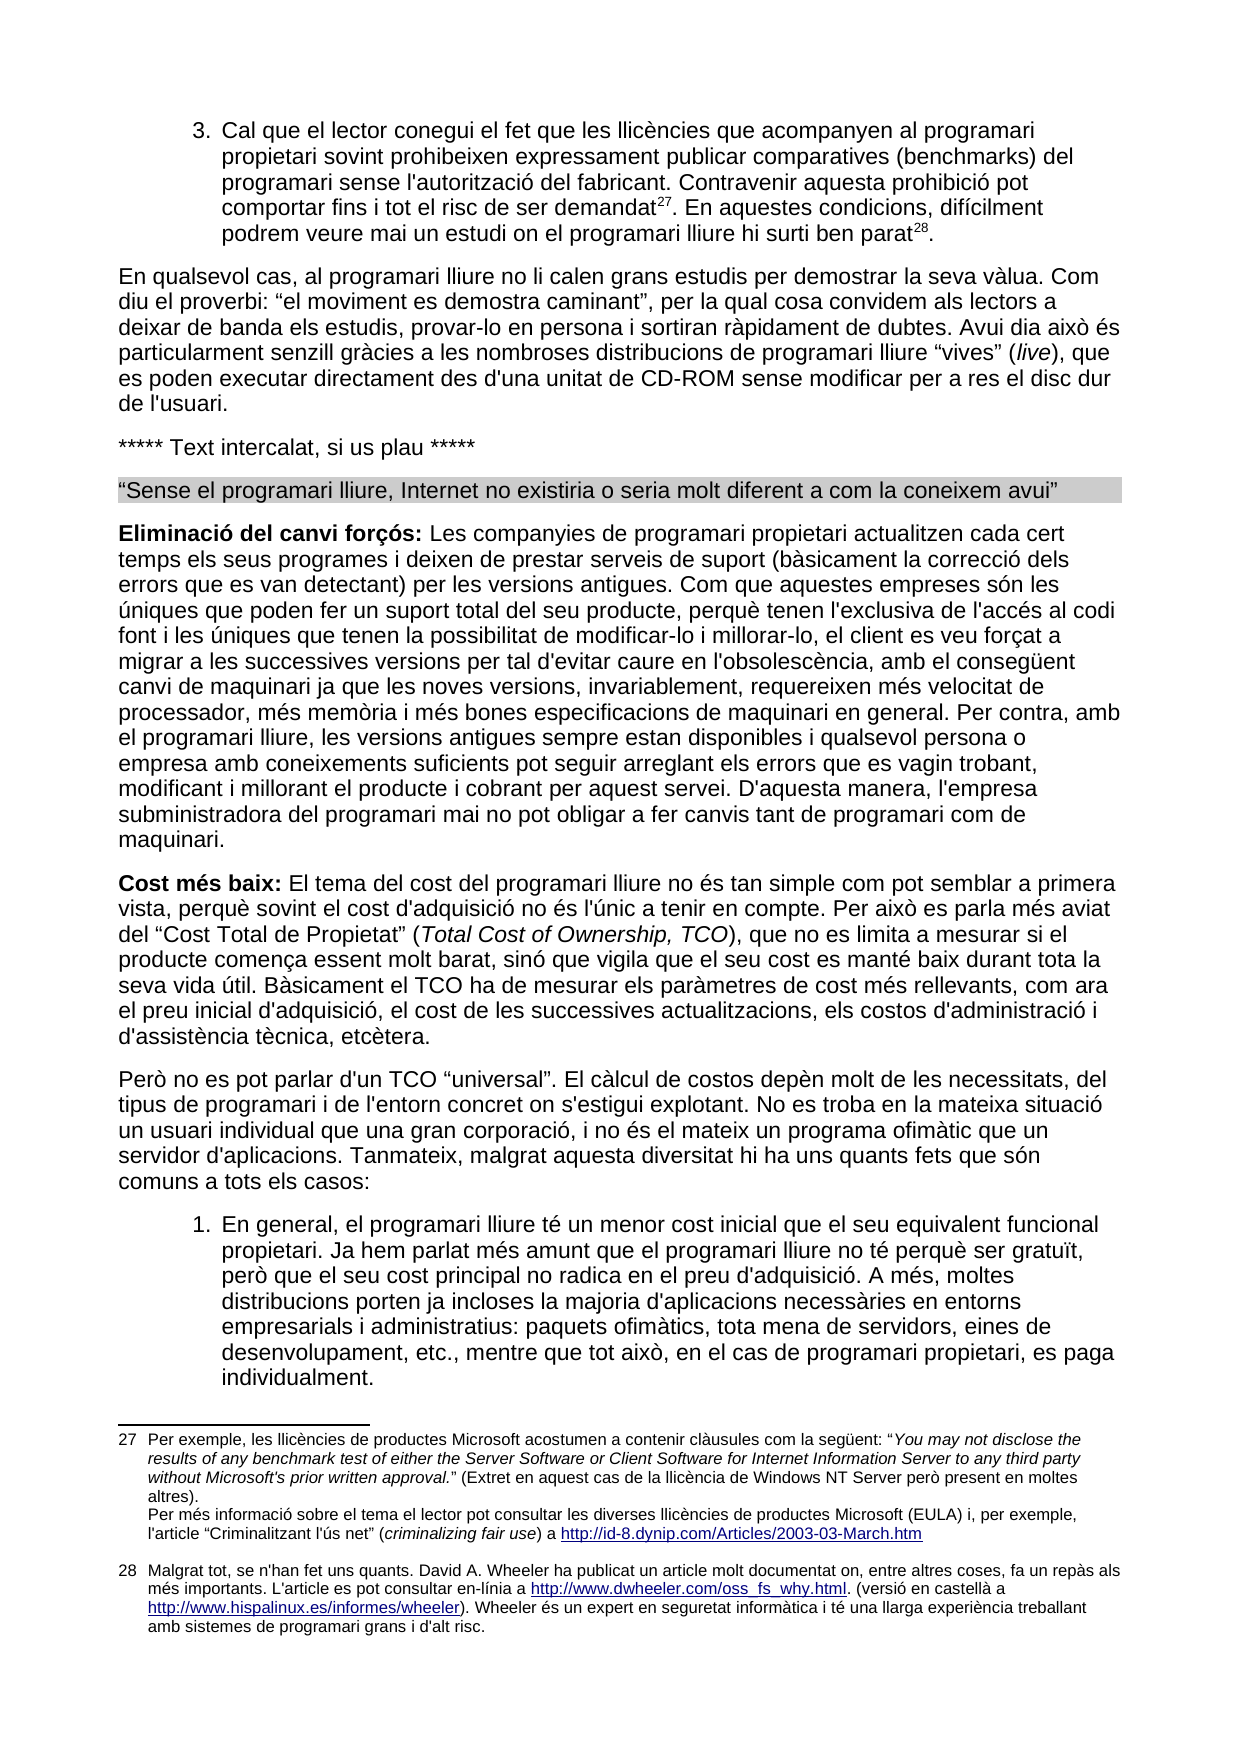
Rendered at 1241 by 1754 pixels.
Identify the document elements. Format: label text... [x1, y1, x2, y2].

text Però no es pot parlar d'un TCO “universal”. El càlcul de costos depèn molt de les necessitats, del tipus de programari i de l'entorn concret on s'estigui explotant. No es troba en la mateixa situació un usuari individual que una gran corporació, i no és el mateix un programa ofimàtic que un servidor d'aplicacions. Tanmateix, malgrat aquesta diversitat hi ha uns quants fets que són comuns a tots els casos: [118, 1067, 1122, 1194]
text ***** Text intercalat, si us plau ***** [118, 434, 1122, 460]
list Malgrat tot, se n'han fet uns quants. David A. Wheeler ha publicat un article molt documentat on, entre altres coses, fa un repàs als més importants. L'article es pot consultar en-línia a http://www.dwheeler.com/oss_fs_why.html. (versió en castellà a http://www.hispalinux.es/informes/wheeler). Wheeler és un expert en seguretat informàtica i té una llarga experiència treballant amb sistemes de programari grans i d'alt risc. [118, 1561, 1122, 1636]
list En general, el programari lliure té un menor cost inicial que el seu equivalent funcional propietari. Ja hem parlat més amunt que el programari lliure no té perquè ser gratuït, però que el seu cost principal no radica en el preu d'adquisició. A més, moltes distribucions porten ja incloses la majoria d'aplicacions necessàries en entorns empresarials i administratius: paquets ofimàtics, tota mena de servidors, eines de desenvolupament, etc., mentre que tot això, en el cas de programari propietari, es paga individualment. [192, 1212, 1122, 1391]
list Cal que el lector conegui el fet que les llicències que acompanyen al programari propietari sovint prohibeixen expressament publicar comparatives (benchmarks) del programari sense l'autorització del fabricant. Contravenir aquesta prohibició pot comportar fins i tot el risc de ser demandat. En aquestes condicions, difícilment podrem veure mai un estudi on el programari lliure hi surti ben parat. [192, 118, 1122, 246]
text En qualsevol cas, al programari lliure no li calen grans estudis per demostrar la seva vàlua. Com diu el proverbi: “el moviment es demostra caminant”, per la qual cosa convidem als lectors a deixar de banda els estudis, provar-lo en persona i sortiran ràpidament de dubtes. Avui dia això és particularment senzill gràcies a les nombroses distribucions de programari lliure “vives” (live), que es poden executar directament des d'una unitat de CD-ROM sense modificar per a res el disc dur de l'usuari. [118, 263, 1122, 417]
text Cost més baix: El tema del cost del programari lliure no és tan simple com pot semblar a primera vista, perquè sovint el cost d'adquisició no és l'únic a tenir en compte. Per això es parla més aviat del “Cost Total de Propietat” (Total Cost of Ownership, TCO), que no es limita a mesurar si el producte comença essent molt barat, sinó que vigila que el seu cost es manté baix durant tota la seva vida útil. Bàsicament el TCO ha de mesurar els paràmetres de cost més rellevants, com ara el preu inicial d'adquisició, el cost de les successives actualitzacions, els costos d'administració i d'assistència tècnica, etcètera. [118, 870, 1122, 1049]
text “Sense el programari lliure, Internet no existiria o seria molt diferent a com la coneixem avui” [118, 477, 1122, 503]
list Per exemple, les llicències de productes Microsoft acostumen a contenir clàusules com la següent: “You may not disclose the results of any benchmark test of either the Server Software or Client Software for Internet Information Server to any third party without Microsoft's prior written approval.” (Extret en aquest cas de la llicència de Windows NT Server però present en moltes altres). Per més informació sobre el tema el lector pot consultar les diverses llicències de productes Microsoft (EULA) i, per exemple, l'article “Criminalitzant l'ús net” (criminalizing fair use) a http://id-8.dynip.com/Articles/2003-03-March.htm [118, 1431, 1122, 1543]
text Eliminació del canvi forçós: Les companyies de programari propietari actualitzen cada cert temps els seus programes i deixen de prestar serveis de suport (bàsicament la correcció dels errors que es van detectant) per les versions antigues. Com que aquestes empreses són les úniques que poden fer un suport total del seu producte, perquè tenen l'exclusiva de l'accés al codi font i les úniques que tenen la possibilitat de modificar-lo i millorar-lo, el client es veu forçat a migrar a les successives versions per tal d'evitar caure en l'obsolescència, amb el consegüent canvi de maquinari ja que les noves versions, invariablement, requereixen més velocitat de processador, més memòria i més bones especificacions de maquinari en general. Per contra, amb el programari lliure, les versions antigues sempre estan disponibles i qualsevol persona o empresa amb coneixements suficients pot seguir arreglant els errors que es vagin trobant, modificant i millorant el producte i cobrant per aquest servei. D'aquesta manera, l'empresa subministradora del programari mai no pot obligar a fer canvis tant de programari com de maquinari. [118, 521, 1122, 852]
